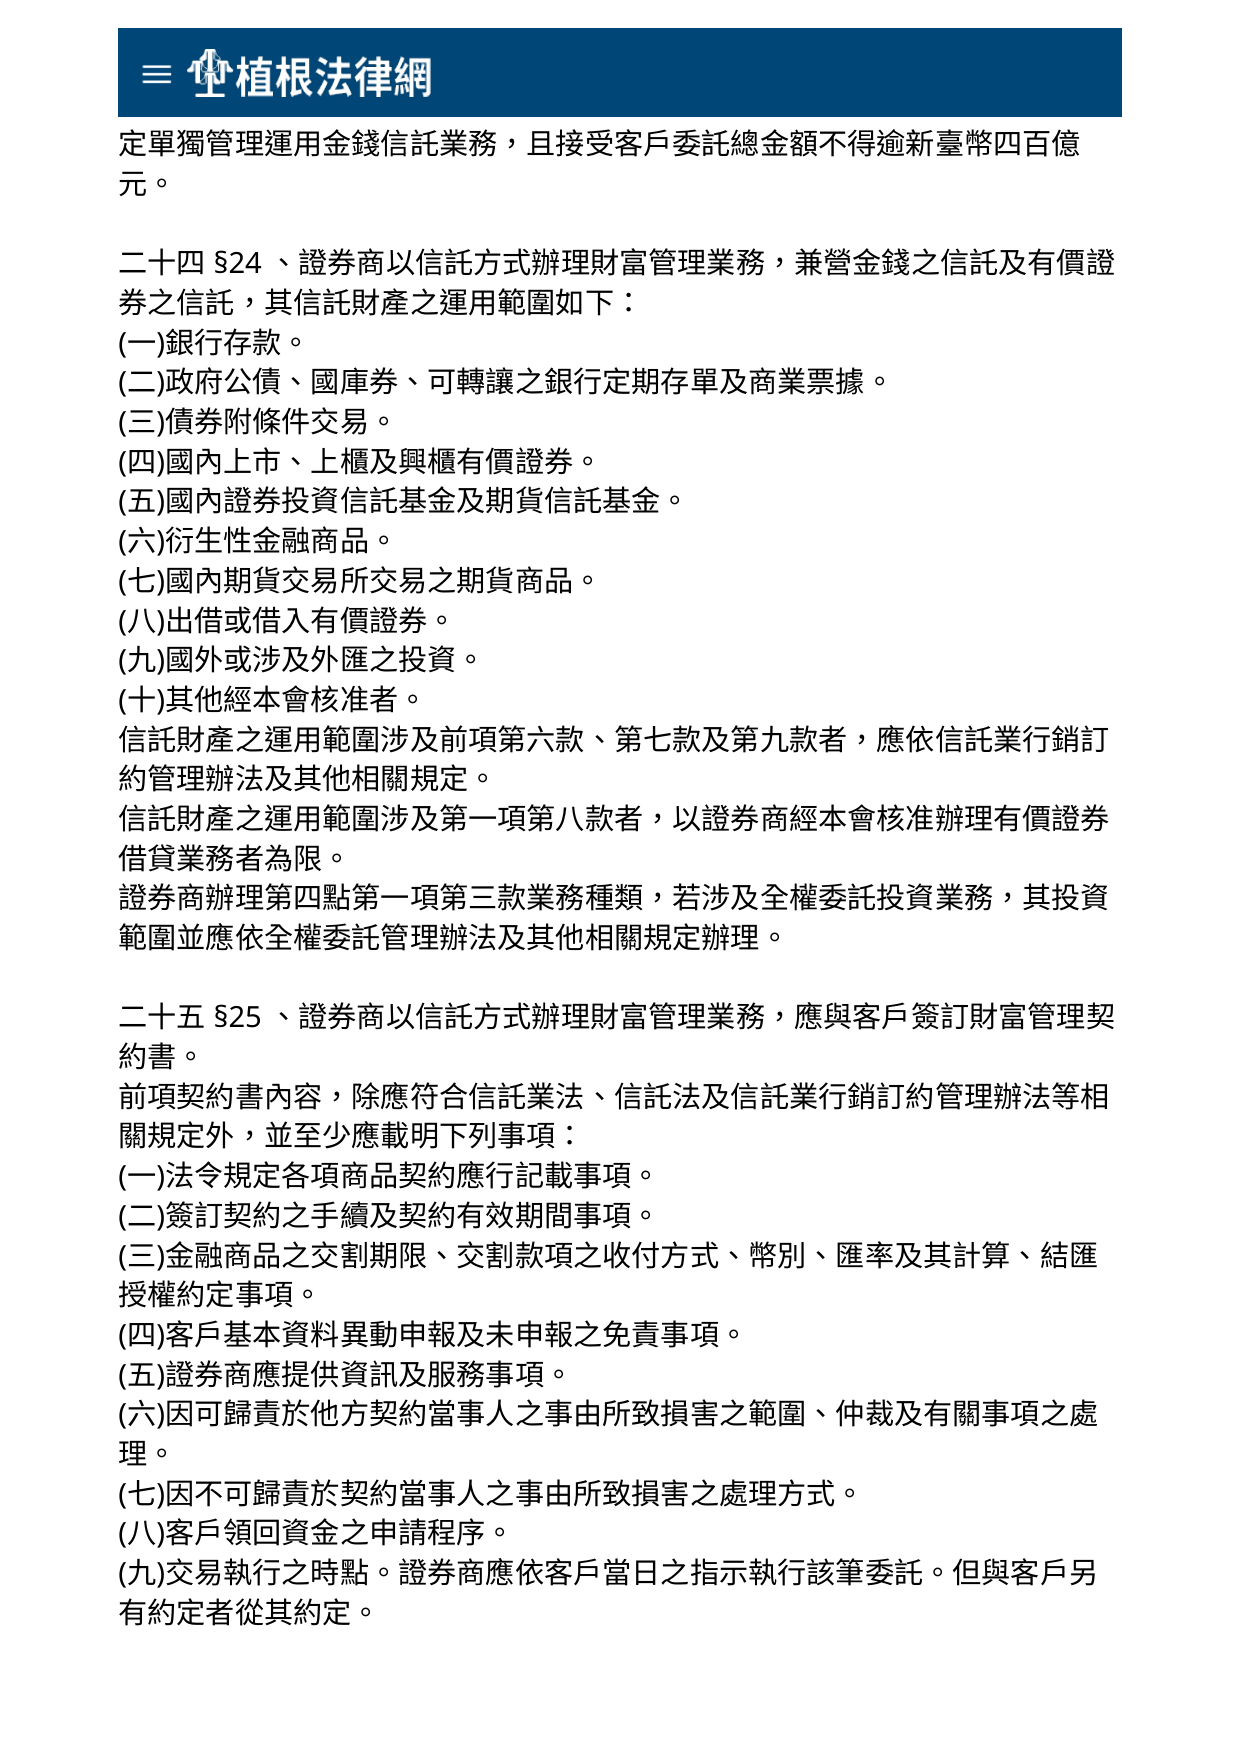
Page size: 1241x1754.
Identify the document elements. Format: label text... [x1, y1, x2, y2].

text (九)國外或涉及外匯之投資。 [118, 639, 1122, 679]
text (八)客戶領回資金之申請程序。 [118, 1513, 1122, 1552]
text (十)其他經本會核准者。 [118, 679, 1122, 719]
text (一)銀行存款。 [118, 322, 1122, 362]
text (六)因可歸責於他方契約當事人之事由所致損害之範圍、仲裁及有關事項之處理。 [118, 1393, 1122, 1473]
text 二十五 §25 、證券商以信託方式辦理財富管理業務，應與客戶簽訂財富管理契約書。 [118, 997, 1122, 1076]
text 前項契約書內容，除應符合信託業法、信託法及信託業行銷訂約管理辦法等相關規定外，並至少應載明下列事項： [118, 1076, 1122, 1155]
text (五)國內證券投資信託基金及期貨信託基金。 [118, 481, 1122, 520]
text 證券商辦理第四點第一項第三款業務種類，若涉及全權委託投資業務，其投資範圍並應依全權委託管理辦法及其他相關規定辦理。 [118, 878, 1122, 957]
text (四)客戶基本資料異動申報及未申報之免責事項。 [118, 1314, 1122, 1354]
text 定單獨管理運用金錢信託業務，且接受客戶委託總金額不得逾新臺幣四百億元。 [118, 123, 1122, 203]
text (九)交易執行之時點。證券商應依客戶當日之指示執行該筆委託。但與客戶另有約定者從其約定。 [118, 1552, 1122, 1632]
text (一)法令規定各項商品契約應行記載事項。 [118, 1155, 1122, 1195]
text (四)國內上市、上櫃及興櫃有價證券。 [118, 441, 1122, 481]
text (三)金融商品之交割期限、交割款項之收付方式、幣別、匯率及其計算、結匯授權約定事項。 [118, 1235, 1122, 1314]
text 信託財產之運用範圍涉及前項第六款、第七款及第九款者，應依信託業行銷訂約管理辦法及其他相關規定。 [118, 719, 1122, 798]
text (六)衍生性金融商品。 [118, 520, 1122, 560]
text (三)債券附條件交易。 [118, 401, 1122, 441]
text 信託財產之運用範圍涉及第一項第八款者，以證券商經本會核准辦理有價證券借貸業務者為限。 [118, 798, 1122, 878]
text 二十四 §24 、證券商以信託方式辦理財富管理業務，兼營金錢之信託及有價證券之信託，其信託財產之運用範圍如下： [118, 243, 1122, 322]
text (七)因不可歸責於契約當事人之事由所致損害之處理方式。 [118, 1473, 1122, 1513]
text (八)出借或借入有價證券。 [118, 600, 1122, 639]
picture [118, 28, 1122, 117]
text (七)國內期貨交易所交易之期貨商品。 [118, 560, 1122, 600]
text (五)證券商應提供資訊及服務事項。 [118, 1354, 1122, 1393]
text (二)政府公債、國庫券、可轉讓之銀行定期存單及商業票據。 [118, 362, 1122, 401]
text (二)簽訂契約之手續及契約有效期間事項。 [118, 1195, 1122, 1235]
